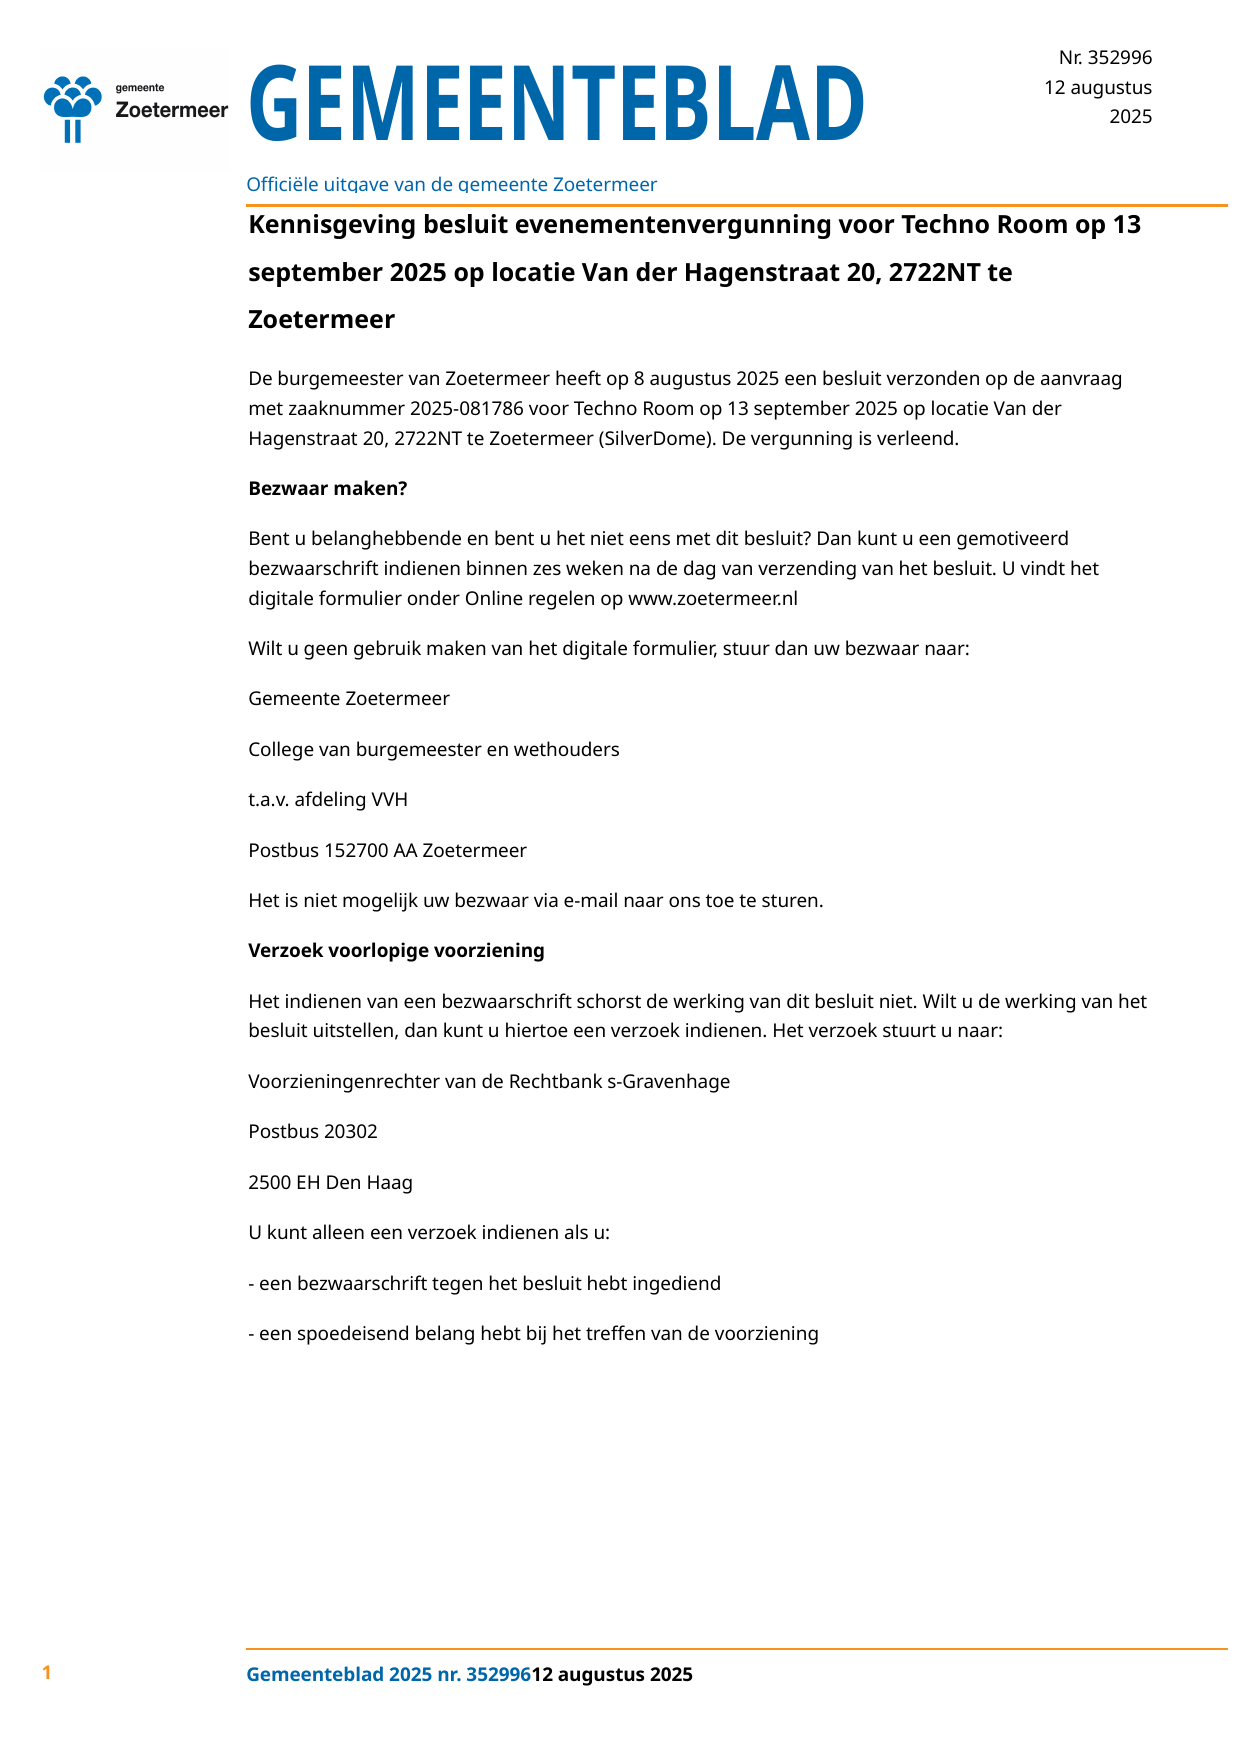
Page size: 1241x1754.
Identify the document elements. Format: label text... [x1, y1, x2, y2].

text Het indienen van een bezwaarschrift schorst de werking van dit besluit niet. Wilt u de werking van het besluit uitstellen, dan kunt u hiertoe een verzoek indienen. Het verzoek stuurt u naar: [248, 988, 1152, 1043]
text U kunt alleen een verzoek indienen als u: [248, 1219, 1152, 1245]
text Het is niet mogelijk uw bezwaar via e-mail naar ons toe te sturen. [248, 887, 1152, 913]
text Wilt u geen gebruik maken van het digitale formulier, stuur dan uw bezwaar naar: [248, 635, 1152, 661]
text - een spoedeisend belang hebt bij het treffen van de voorziening [248, 1320, 1152, 1346]
text Kennisgeving besluit evenementenvergunning voor Techno Room op 13 september 2025 op locatie Van der Hagenstraat 20, 2722NT te Zoetermeer [248, 207, 1152, 336]
text De burgemeester van Zoetermeer heeft op 8 augustus 2025 een besluit verzonden op de aanvraag met zaaknummer 2025-081786 voor Techno Room op 13 september 2025 op locatie Van der Hagenstraat 20, 2722NT te Zoetermeer (SilverDome). De vergunning is verleend. [248, 366, 1152, 450]
text t.a.v. afdeling VVH [248, 786, 1152, 812]
text Bezwaar maken? [248, 475, 1152, 501]
text Bent u belanghebbende en bent u het niet eens met dit besluit? Dan kunt u een gemotiveerd bezwaarschrift indienen binnen zes weken na de dag van verzending van het besluit. U vindt het digitale formulier onder Online regelen op www.zoetermeer.nl [248, 526, 1152, 610]
text College van burgemeester en wethouders [248, 736, 1152, 762]
text Postbus 20302 [248, 1118, 1152, 1144]
text Postbus 152700 AA Zoetermeer [248, 837, 1152, 862]
text Voorzieningenrechter van de Rechtbank s-Gravenhage [248, 1068, 1152, 1094]
text Gemeente Zoetermeer [248, 686, 1152, 711]
text - een bezwaarschrift tegen het besluit hebt ingediend [248, 1270, 1152, 1295]
text 2500 EH Den Haag [248, 1169, 1152, 1194]
picture [41, 47, 231, 172]
text Verzoek voorlopige voorziening [248, 938, 1152, 963]
